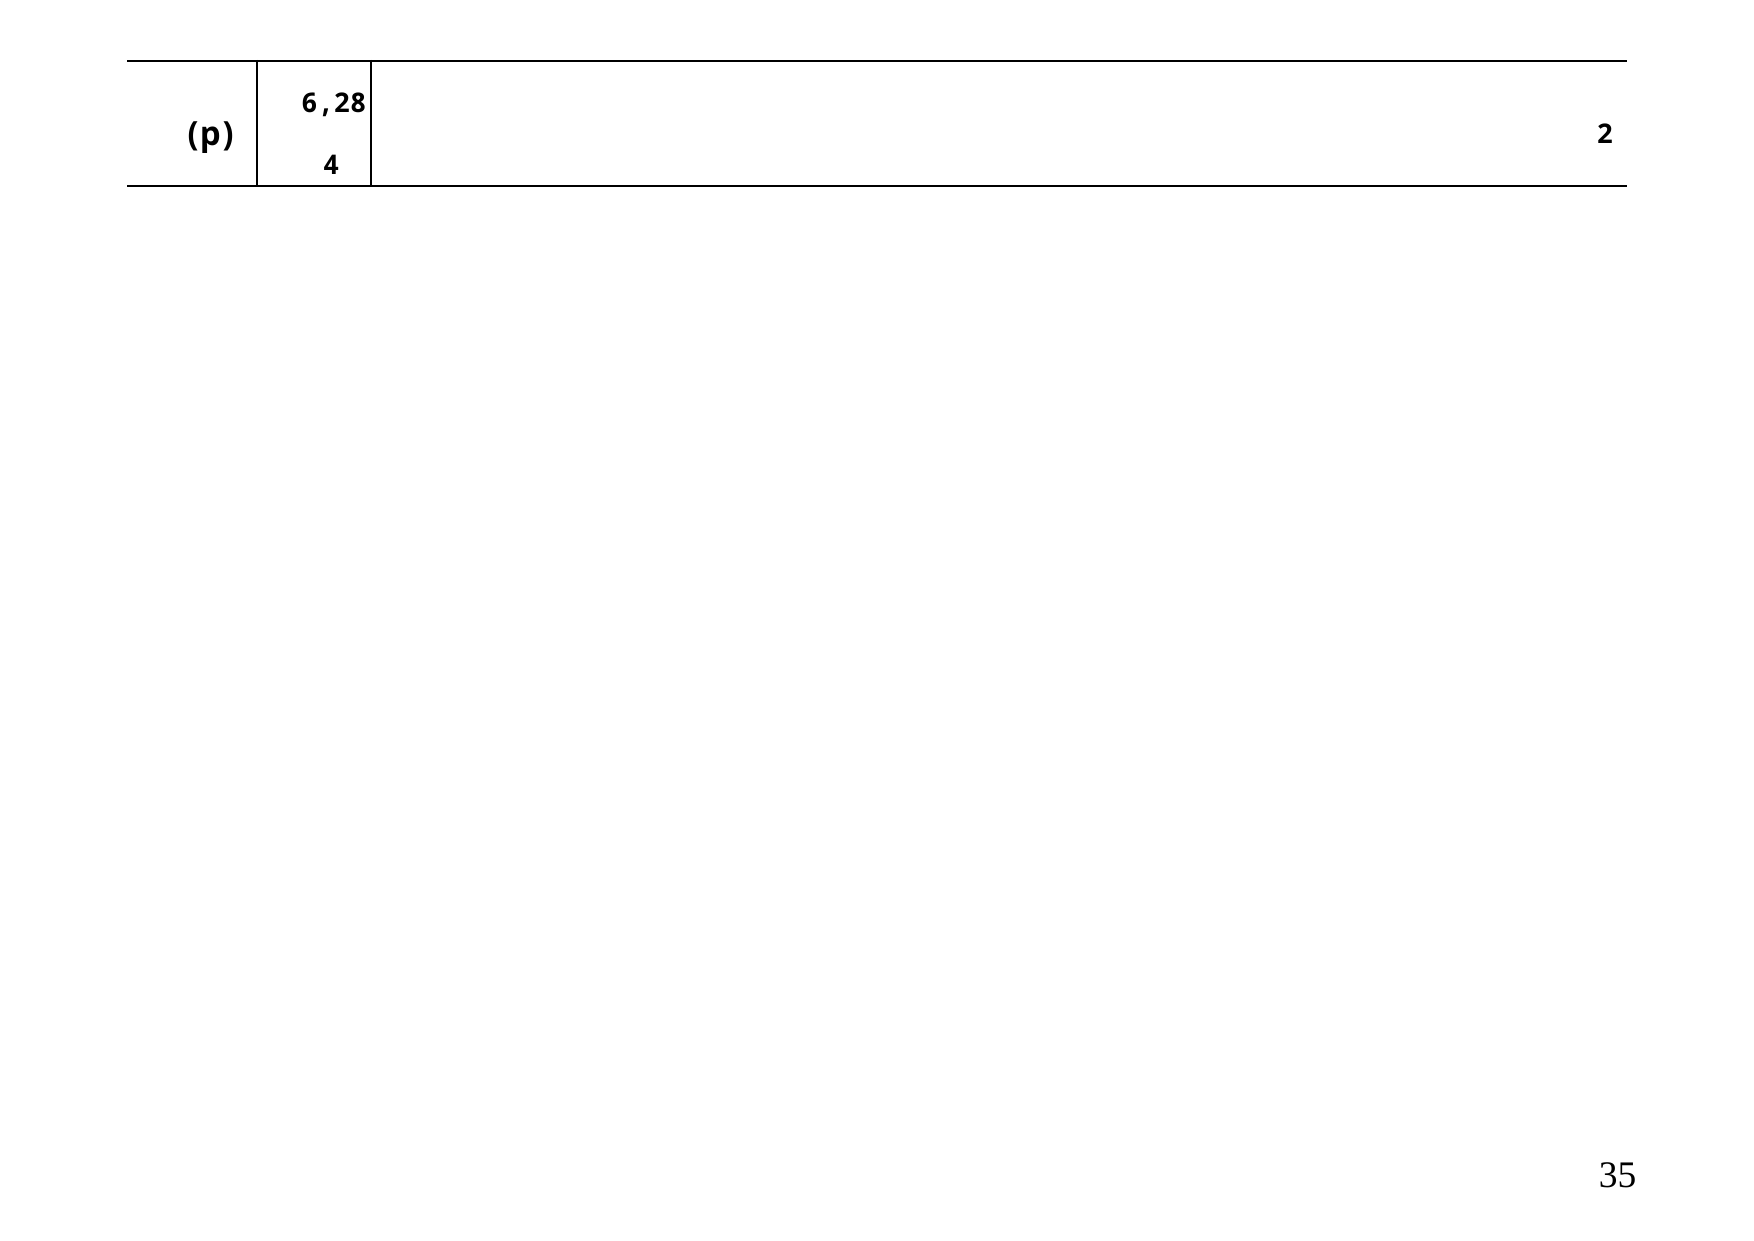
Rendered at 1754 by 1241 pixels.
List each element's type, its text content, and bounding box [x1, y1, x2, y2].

table_cell [1232, 62, 1314, 185]
table_cell [1033, 62, 1119, 185]
table_cell 2 [1544, 62, 1627, 185]
table_cell (p) [127, 62, 256, 185]
table_cell [732, 62, 814, 185]
table_cell [372, 62, 453, 185]
table_cell [453, 62, 535, 185]
table_cell [622, 62, 732, 185]
table_cell [814, 62, 902, 185]
table_cell [1435, 62, 1544, 185]
table_cell 6,284 [258, 62, 370, 185]
table_cell [1119, 62, 1232, 185]
table_cell [535, 62, 622, 185]
table_cell [1314, 62, 1435, 185]
table_cell [902, 62, 1033, 185]
